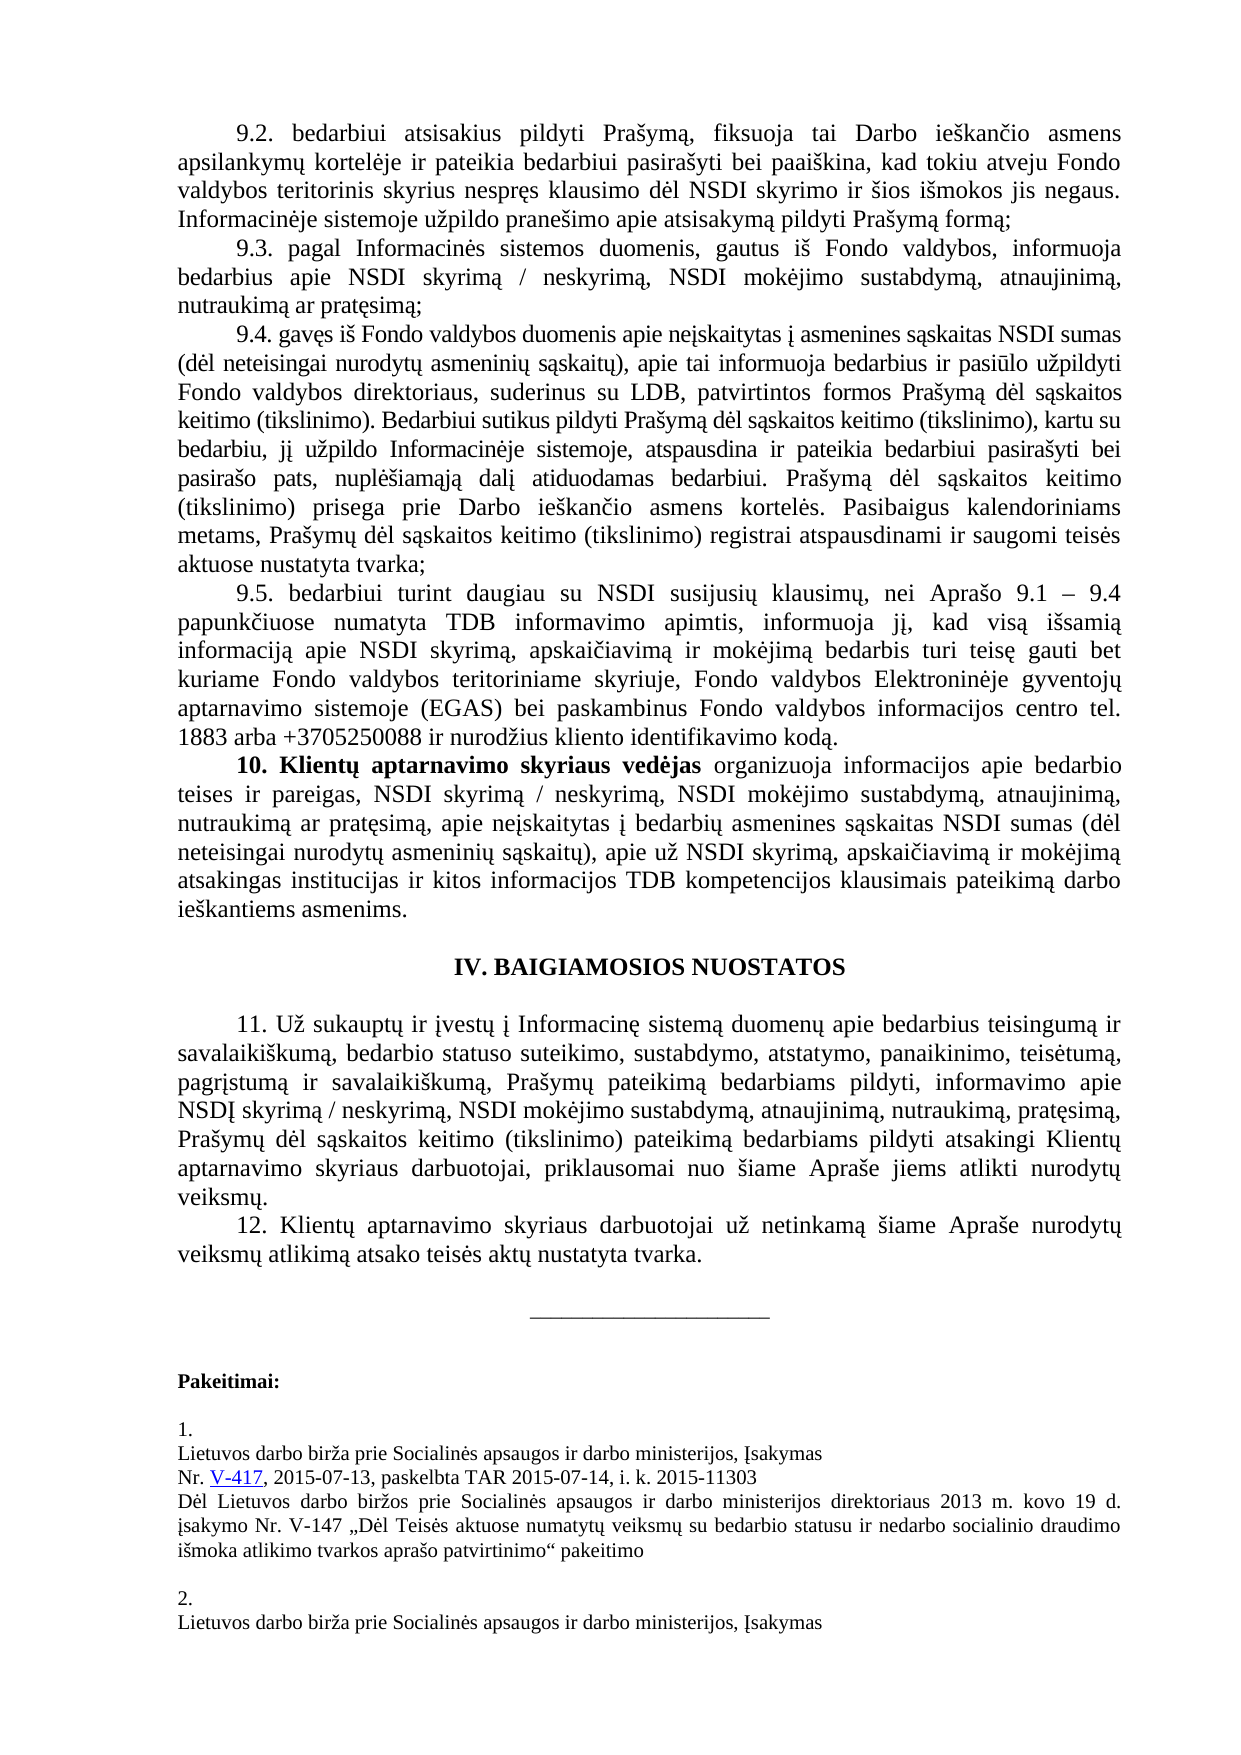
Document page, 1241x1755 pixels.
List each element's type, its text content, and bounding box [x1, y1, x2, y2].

text 12. Klientų aptarnavimo skyriaus darbuotojai už netinkamą šiame Apraše nurodytų veiksmų atlikimą atsako teisės aktų nustatyta tvarka. [177, 1211, 1122, 1268]
text 9.3. pagal Informacinės sistemos duomenis, gautus iš Fondo valdybos, informuoja bedarbius apie NSDI skyrimą / neskyrimą, NSDI mokėjimo sustabdymą, atnaujinimą, nutraukimą ar pratęsimą; [177, 233, 1122, 319]
text 9.5. bedarbiui turint daugiau su NSDI susijusių klausimų, nei Aprašo 9.1 – 9.4 papunkčiuose numatyta TDB informavimo apimtis, informuoja jį, kad visą išsamią informaciją apie NSDI skyrimą, apskaičiavimą ir mokėjimą bedarbis turi teisę gauti bet kuriame Fondo valdybos teritoriniame skyriuje, Fondo valdybos Elektroninėje gyventojų aptarnavimo sistemoje (EGAS) bei paskambinus Fondo valdybos informacijos centro tel. 1883 arba +3705250088 ir nurodžius kliento identifikavimo kodą. [177, 578, 1122, 751]
text 11. Už sukauptų ir įvestų į Informacinę sistemą duomenų apie bedarbius teisingumą ir savalaikiškumą, bedarbio statuso suteikimo, sustabdymo, atstatymo, panaikinimo, teisėtumą, pagrįstumą ir savalaikiškumą, Prašymų pateikimą bedarbiams pildyti, informavimo apie NSDĮ skyrimą / neskyrimą, NSDI mokėjimo sustabdymą, atnaujinimą, nutraukimą, pratęsimą, Prašymų dėl sąskaitos keitimo (tikslinimo) pateikimą bedarbiams pildyti atsakingi Klientų aptarnavimo skyriaus darbuotojai, priklausomai nuo šiame Apraše jiems atlikti nurodytų veiksmų. [177, 1009, 1122, 1211]
text Dėl Lietuvos darbo biržos prie Socialinės apsaugos ir darbo ministerijos direktoriaus 2013 m. kovo 19 d. įsakymo Nr. V-147 „Dėl Teisės aktuose numatytų veiksmų su bedarbio statusu ir nedarbo socialinio draudimo išmoka atlikimo tvarkos aprašo patvirtinimo“ pakeitimo [177, 1489, 1122, 1562]
text Lietuvos darbo birža prie Socialinės apsaugos ir darbo ministerijos, Įsakymas [177, 1610, 1122, 1634]
text Nr. V-417, 2015-07-13, paskelbta TAR 2015-07-14, i. k. 2015-11303 [177, 1465, 1122, 1489]
text 2. [177, 1586, 1122, 1610]
text 9.2. bedarbiui atsisakius pildyti Prašymą, fiksuoja tai Darbo ieškančio asmens apsilankymų kortelėje ir pateikia bedarbiui pasirašyti bei paaiškina, kad tokiu atveju Fondo valdybos teritorinis skyrius nespręs klausimo dėl NSDI skyrimo ir šios išmokos jis negaus. Informacinėje sistemoje užpildo pranešimo apie atsisakymą pildyti Prašymą formą; [177, 118, 1122, 233]
text 9.4. gavęs iš Fondo valdybos duomenis apie neįskaitytas į asmenines sąskaitas NSDI sumas (dėl neteisingai nurodytų asmeninių sąskaitų), apie tai informuoja bedarbius ir pasiūlo užpildyti Fondo valdybos direktoriaus, suderinus su LDB, patvirtintos formos Prašymą dėl sąskaitos keitimo (tikslinimo). Bedarbiui sutikus pildyti Prašymą dėl sąskaitos keitimo (tikslinimo), kartu su bedarbiu, jį užpildo Informacinėje sistemoje, atspausdina ir pateikia bedarbiui pasirašyti bei pasirašo pats, nuplėšiamąją dalį atiduodamas bedarbiui. Prašymą dėl sąskaitos keitimo (tikslinimo) prisega prie Darbo ieškančio asmens kortelės. Pasibaigus kalendoriniams metams, Prašymų dėl sąskaitos keitimo (tikslinimo) registrai atspausdinami ir saugomi teisės aktuose nustatyta tvarka; [177, 319, 1122, 578]
text Lietuvos darbo birža prie Socialinės apsaugos ir darbo ministerijos, Įsakymas [177, 1441, 1122, 1465]
text 10. Klientų aptarnavimo skyriaus vedėjas organizuoja informacijos apie bedarbio teises ir pareigas, NSDI skyrimą / neskyrimą, NSDI mokėjimo sustabdymą, atnaujinimą, nutraukimą ar pratęsimą, apie neįskaitytas į bedarbių asmenines sąskaitas NSDI sumas (dėl neteisingai nurodytų asmeninių sąskaitų), apie už NSDI skyrimą, apskaičiavimą ir mokėjimą atsakingas institucijas ir kitos informacijos TDB kompetencijos klausimais pateikimą darbo ieškantiems asmenims. [177, 751, 1122, 923]
text 1. [177, 1417, 1122, 1441]
text _______________________ [177, 1297, 1122, 1321]
text Pakeitimai: [177, 1369, 1122, 1393]
text iV. baigiamosios nuostatos [177, 952, 1122, 981]
